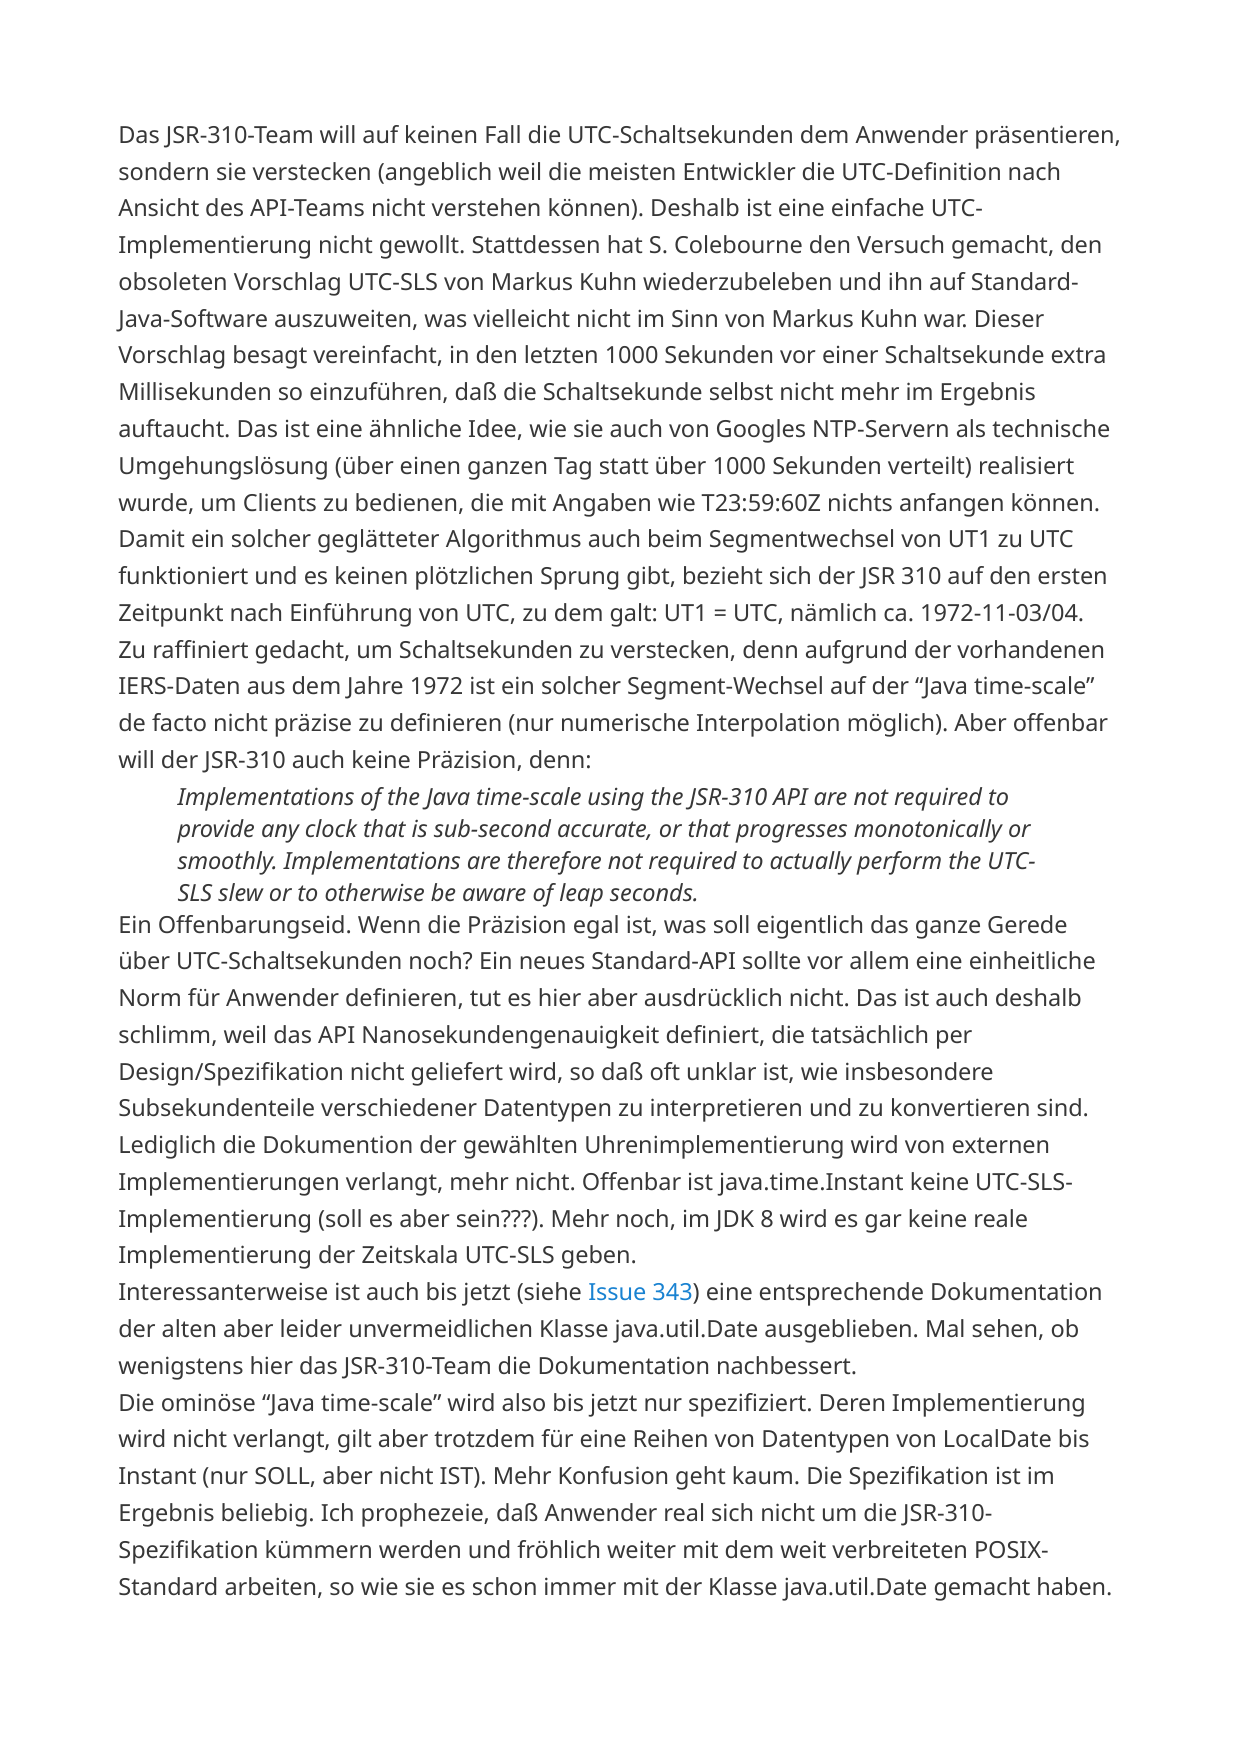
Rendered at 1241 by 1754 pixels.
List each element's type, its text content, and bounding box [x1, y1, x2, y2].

text Ein Offenbarungseid. Wenn die Präzision egal ist, was soll eigentlich das ganze Gerede über UTC-Schaltsekunden noch? Ein neues Standard-API sollte vor allem eine einheitliche Norm für Anwender definieren, tut es hier aber ausdrücklich nicht. Das ist auch deshalb schlimm, weil das API Nanosekundengenauigkeit definiert, die tatsächlich per Design/Spezifikation nicht geliefert wird, so daß oft unklar ist, wie insbesondere Subsekundenteile verschiedener Datentypen zu interpretieren und zu konvertieren sind. Lediglich die Dokumention der gewählten Uhrenimplementierung wird von externen Implementierungen verlangt, mehr nicht. Offenbar ist java.time.Instant keine UTC-SLS-Implementierung (soll es aber sein???). Mehr noch, im JDK 8 wird es gar keine reale Implementierung der Zeitskala UTC-SLS geben. [118, 908, 1122, 1271]
text Implementations of the Java time-scale using the JSR-310 API are not required to provide any clock that is sub-second accurate, or that progresses monotonically or smoothly. Implementations are therefore not required to actually perform the UTC-SLS slew or to otherwise be aware of leap seconds. [177, 780, 1063, 908]
text Interessanterweise ist auch bis jetzt (siehe Issue 343) eine entsprechende Dokumentation der alten aber leider unvermeidlichen Klasse java.util.Date ausgeblieben. Mal sehen, ob wenigstens hier das JSR-310-Team die Dokumentation nachbessert. [118, 1276, 1122, 1381]
text Zu raffiniert gedacht, um Schaltsekunden zu verstecken, denn aufgrund der vorhandenen IERS-Daten aus dem Jahre 1972 ist ein solcher Segment-Wechsel auf der “Java time-scale” de facto nicht präzise zu definieren (nur numerische Interpolation möglich). Aber offenbar will der JSR-310 auch keine Präzision, denn: [118, 633, 1122, 775]
text Die ominöse “Java time-scale” wird also bis jetzt nur spezifiziert. Deren Implementierung wird nicht verlangt, gilt aber trotzdem für eine Reihen von Datentypen von LocalDate bis Instant (nur SOLL, aber nicht IST). Mehr Konfusion geht kaum. Die Spezifikation ist im Ergebnis beliebig. Ich prophezeie, daß Anwender real sich nicht um die JSR-310-Spezifikation kümmern werden und fröhlich weiter mit dem weit verbreiteten POSIX-Standard arbeiten, so wie sie es schon immer mit der Klasse java.util.Date gemacht haben. [118, 1386, 1122, 1602]
text Das JSR-310-Team will auf keinen Fall die UTC-Schaltsekunden dem Anwender präsentieren, sondern sie verstecken (angeblich weil die meisten Entwickler die UTC-Definition nach Ansicht des API-Teams nicht verstehen können). Deshalb ist eine einfache UTC-Implementierung nicht gewollt. Stattdessen hat S. Colebourne den Versuch gemacht, den obsoleten Vorschlag UTC-SLS von Markus Kuhn wiederzubeleben und ihn auf Standard-Java-Software auszuweiten, was vielleicht nicht im Sinn von Markus Kuhn war. Dieser Vorschlag besagt vereinfacht, in den letzten 1000 Sekunden vor einer Schaltsekunde extra Millisekunden so einzuführen, daß die Schaltsekunde selbst nicht mehr im Ergebnis auftaucht. Das ist eine ähnliche Idee, wie sie auch von Googles NTP-Servern als technische Umgehungslösung (über einen ganzen Tag statt über 1000 Sekunden verteilt) realisiert wurde, um Clients zu bedienen, die mit Angaben wie T23:59:60Z nichts anfangen können. Damit ein solcher geglätteter Algorithmus auch beim Segmentwechsel von UT1 zu UTC funktioniert und es keinen plötzlichen Sprung gibt, bezieht sich der JSR 310 auf den ersten Zeitpunkt nach Einführung von UTC, zu dem galt: UT1 = UTC, nämlich ca. 1972-11-03/04. [118, 118, 1122, 628]
